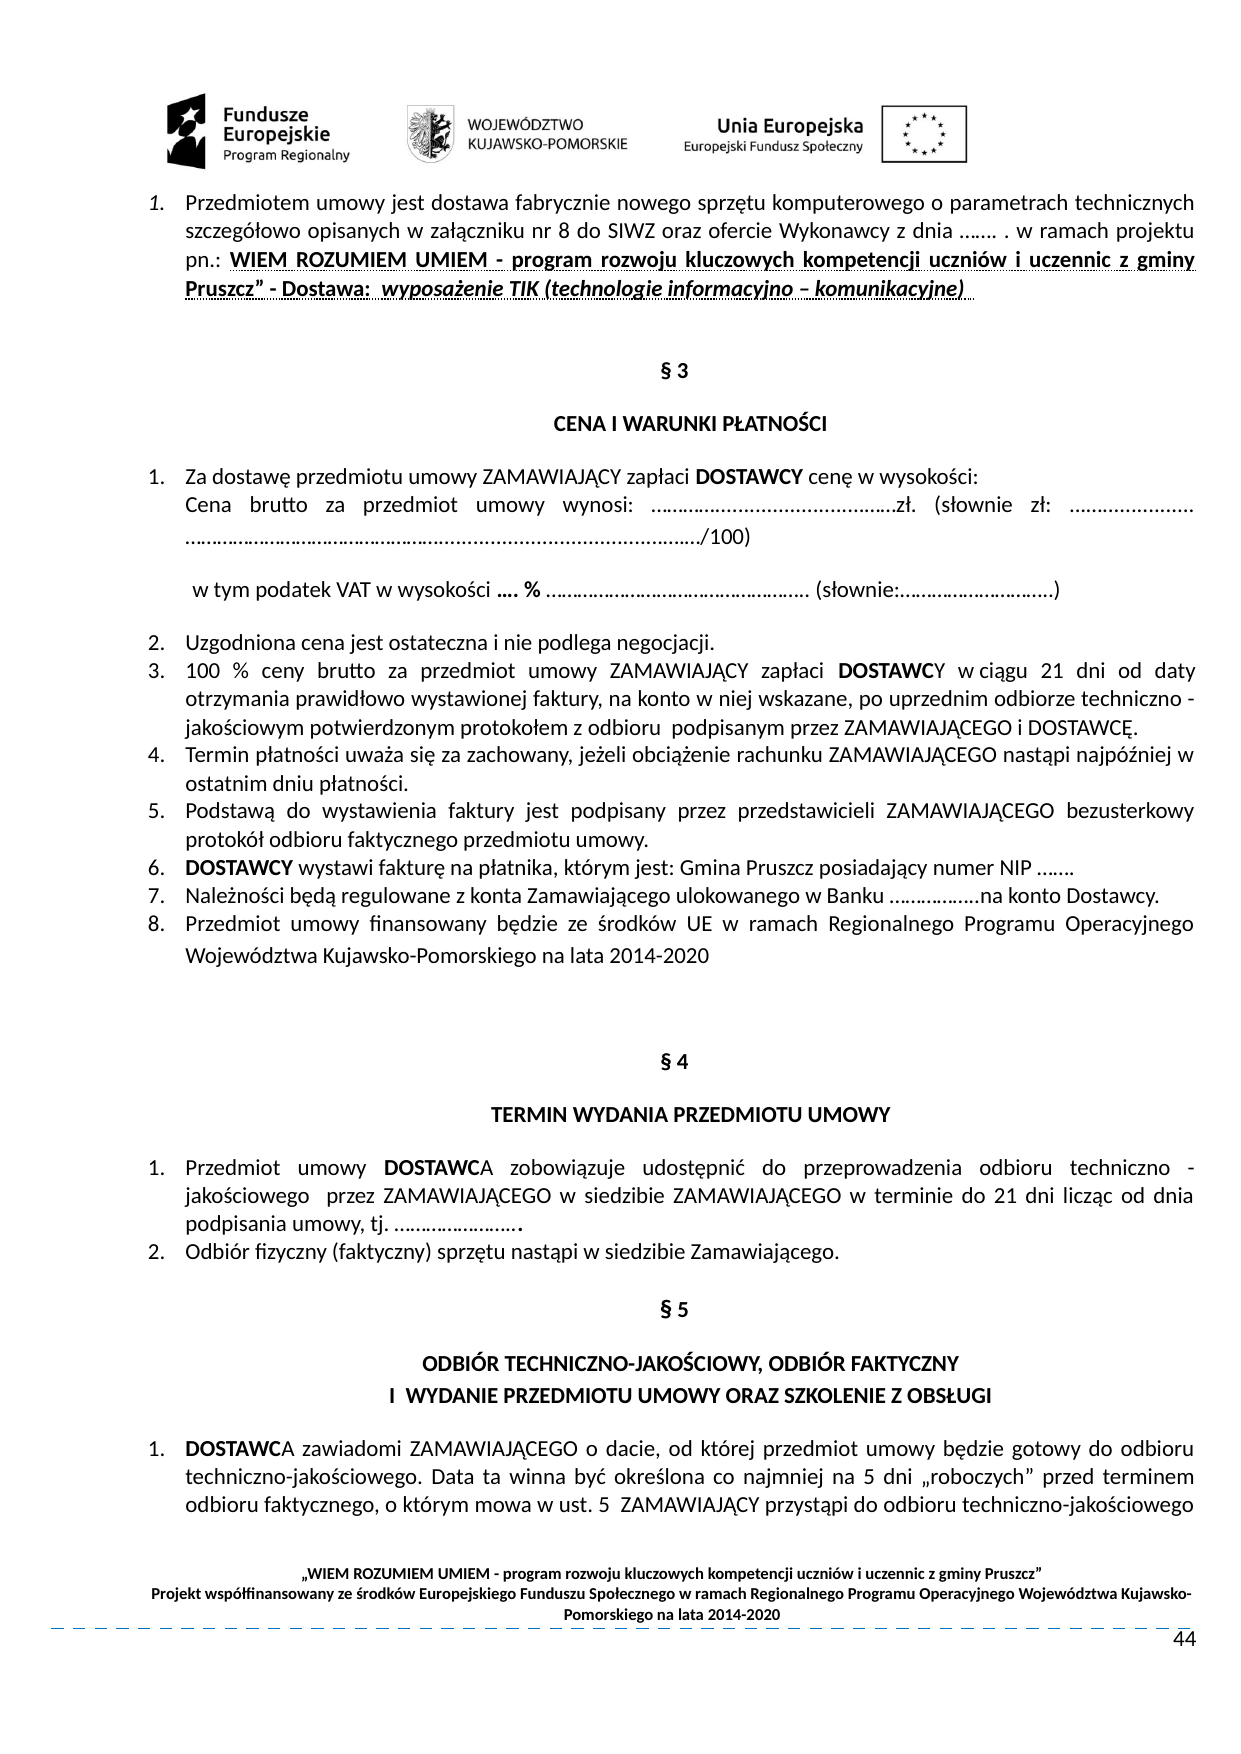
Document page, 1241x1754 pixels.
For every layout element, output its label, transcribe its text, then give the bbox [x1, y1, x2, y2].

text § 4 [152, 1047, 1196, 1075]
list 100 % ceny brutto za przedmiot umowy ZAMAWIAJĄCY zapłaci DOSTAWCY w ciągu 21 dni od daty otrzymania prawidłowo wystawionej faktury, na konto w niej wskazane, po uprzednim odbiorze techniczno - jakościowym potwierdzonym protokołem z odbioru podpisanym przez ZAMAWIAJĄCEGO i DOSTAWCĘ. [148, 657, 1196, 741]
text w tym podatek VAT w wysokości …. % ………………………………………….. (słownie:………………………..) [192, 576, 1196, 603]
text ODBIÓR TECHNICZNO-JAKOŚCIOWY, ODBIÓR FAKTYCZNY I WYDANIE PRZEDMIOTU UMOWY ORAZ SZKOLENIE Z OBSŁUGI [185, 1349, 1196, 1409]
text § 3 [152, 356, 1196, 384]
list Odbiór fizyczny (faktyczny) sprzętu nastąpi w siedzibie Zamawiającego. [148, 1237, 1196, 1265]
list Przedmiot umowy finansowany będzie ze środków UE w ramach Regionalnego Programu Operacyjnego Województwa Kujawsko-Pomorskiego na lata 2014-2020 [148, 909, 1196, 969]
list Termin płatności uważa się za zachowany, jeżeli obciążenie rachunku ZAMAWIAJĄCEGO nastąpi najpóźniej w ostatnim dniu płatności. [148, 741, 1196, 797]
list DOSTAWCY wystawi fakturę na płatnika, którym jest: Gmina Pruszcz posiadający numer NIP ……. [148, 853, 1196, 881]
text CENA I WARUNKI PŁATNOŚCI [185, 409, 1196, 437]
list DOSTAWCA zawiadomi ZAMAWIAJĄCEGO o dacie, od której przedmiot umowy będzie gotowy do odbioru techniczno-jakościowego. Data ta winna być określona co najmniej na 5 dni „roboczych” przed terminem odbioru faktycznego, o którym mowa w ust. 5 ZAMAWIAJĄCY przystąpi do odbioru techniczno-jakościowego [148, 1434, 1196, 1518]
picture [148, 73, 986, 188]
list Przedmiotem umowy jest dostawa fabrycznie nowego sprzętu komputerowego o parametrach technicznych szczegółowo opisanych w załączniku nr 8 do SIWZ oraz ofercie Wykonawcy z dnia ……. . w ramach projektu pn.: WIEM ROZUMIEM UMIEM - program rozwoju kluczowych kompetencji uczniów i uczennic z gminy Pruszcz” - Dostawa: wyposażenie TIK (technologie informacyjno – komunikacyjne) [148, 188, 1196, 302]
text Cena brutto za przedmiot umowy wynosi: …………..........................……zł. (słownie zł: ...…................………………………………………….......................................….…/100) [185, 490, 1196, 551]
list Przedmiot umowy DOSTAWCA zobowiązuje udostępnić do przeprowadzenia odbioru techniczno - jakościowego przez ZAMAWIAJĄCEGO w siedzibie ZAMAWIAJĄCEGO w terminie do 21 dni licząc od dnia podpisania umowy, tj. …………………... [148, 1153, 1196, 1237]
text § 5 [152, 1293, 1196, 1324]
list Uzgodniona cena jest ostateczna i nie podlega negocjacji. [148, 628, 1196, 657]
list Należności będą regulowane z konta Zamawiającego ulokowanego w Banku ……………..na konto Dostawcy. [148, 881, 1196, 909]
list Za dostawę przedmiotu umowy ZAMAWIAJĄCY zapłaci DOSTAWCY cenę w wysokości: [148, 462, 1196, 490]
list Podstawą do wystawienia faktury jest podpisany przez przedstawicieli ZAMAWIAJĄCEGO bezusterkowy protokół odbioru faktycznego przedmiotu umowy. [148, 797, 1196, 853]
text TERMIN WYDANIA PRZEDMIOTU UMOWY [185, 1100, 1196, 1128]
